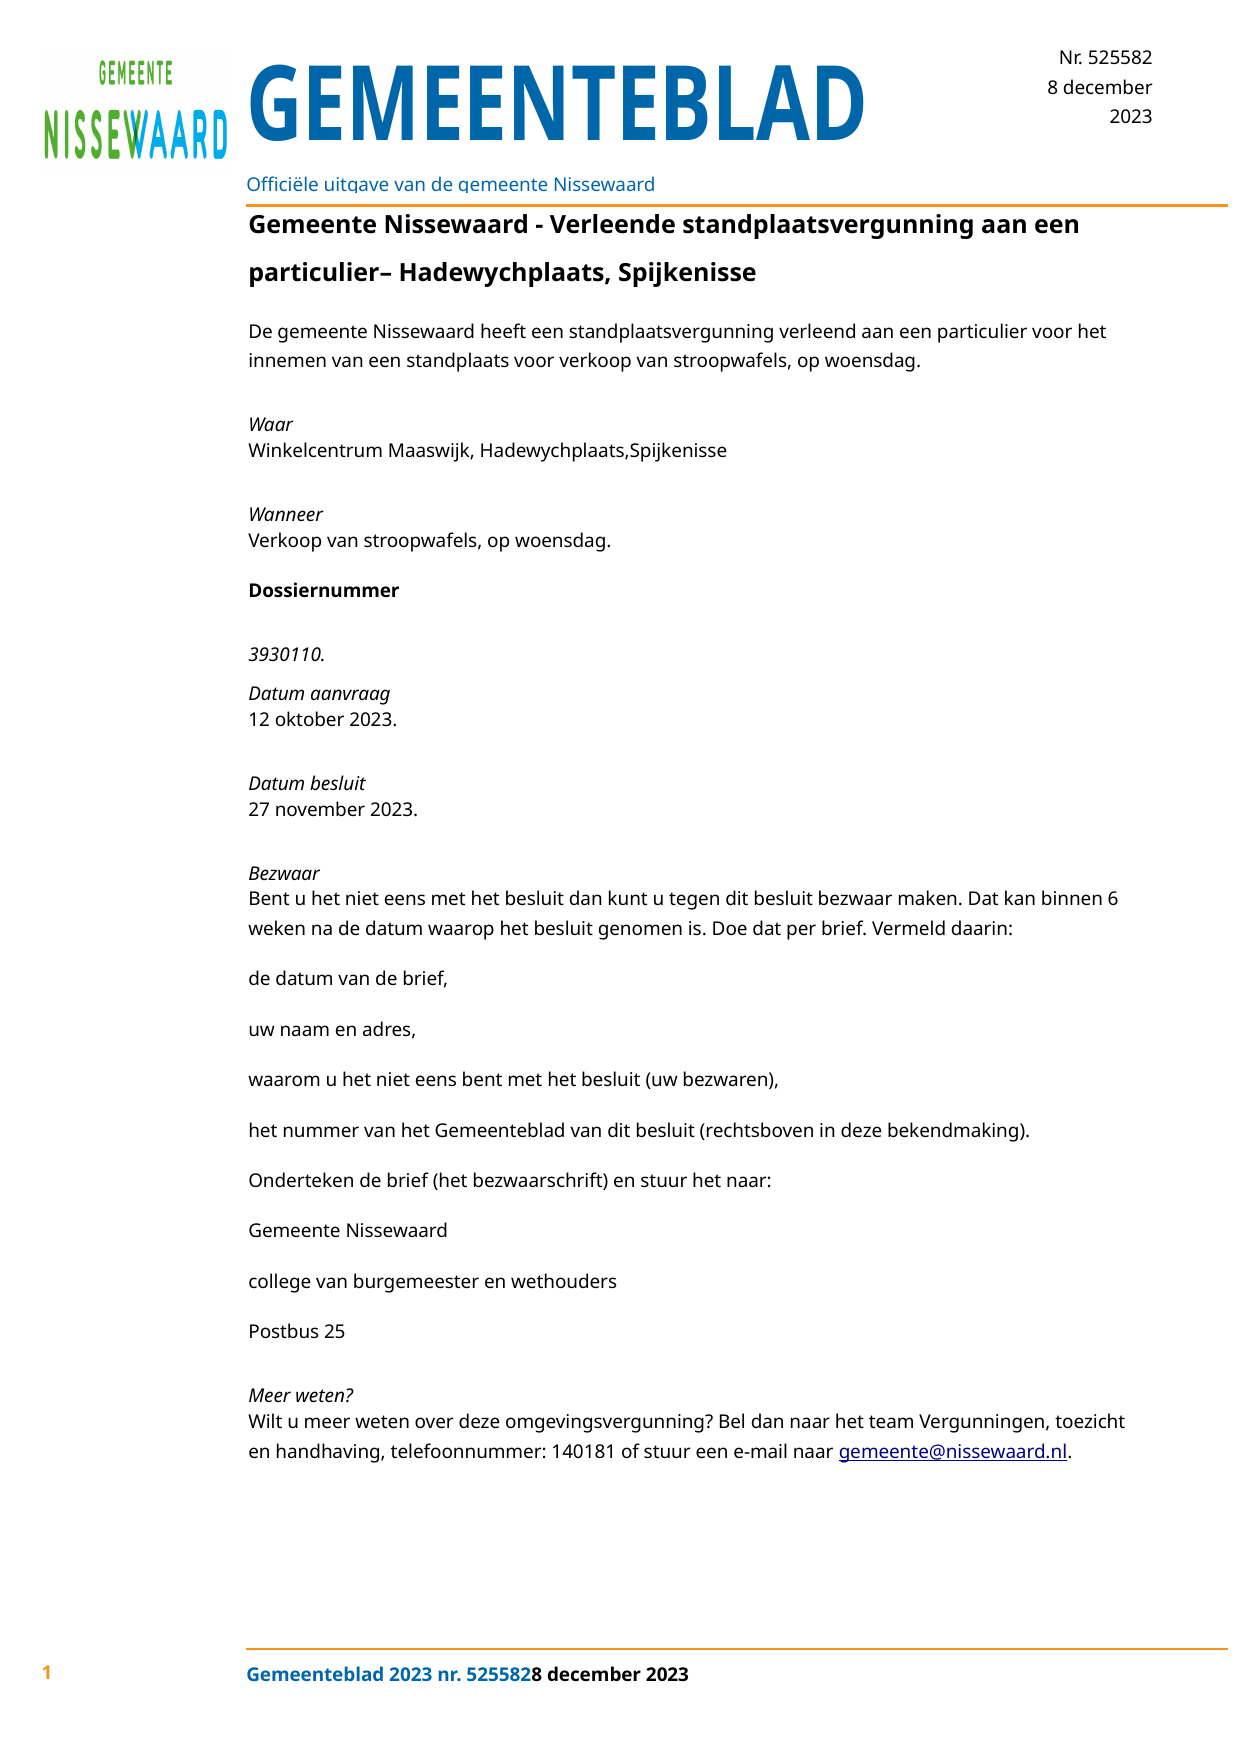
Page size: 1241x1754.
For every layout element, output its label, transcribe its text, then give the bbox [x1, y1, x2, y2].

text college van burgemeester en wethouders [248, 1268, 1152, 1294]
text Bent u het niet eens met het besluit dan kunt u tegen dit besluit bezwaar maken. Dat kan binnen 6 weken na de datum waarop het besluit genomen is. Doe dat per brief. Vermeld daarin: [248, 886, 1152, 941]
text Meer weten? [248, 1382, 1152, 1408]
text Onderteken de brief (het bezwaarschrift) en stuur het naar: [248, 1167, 1152, 1193]
text Wilt u meer weten over deze omgevingsvergunning? Bel dan naar het team Vergunningen, toezicht en handhaving, telefoonnummer: 140181 of stuur een e-mail naar gemeente@nissewaard.nl. [248, 1408, 1152, 1463]
text Datum aanvraag [248, 681, 1152, 706]
text Datum besluit [248, 770, 1152, 796]
text Wanneer [248, 501, 1152, 527]
text Winkelcentrum Maaswijk, Hadewychplaats,Spijkenisse [248, 437, 1152, 463]
text De gemeente Nissewaard heeft een standplaatsvergunning verleend aan een particulier voor het innemen van een standplaats voor verkoop van stroopwafels, op woensdag. [248, 318, 1152, 373]
picture [41, 47, 231, 172]
text de datum van de brief, [248, 966, 1152, 991]
text 3930110. [248, 641, 1152, 667]
text waarom u het niet eens bent met het besluit (uw bezwaren), [248, 1066, 1152, 1092]
text Gemeente Nissewaard [248, 1218, 1152, 1243]
text 12 oktober 2023. [248, 706, 1152, 732]
text 27 november 2023. [248, 796, 1152, 822]
text Verkoop van stroopwafels, op woensdag. [248, 527, 1152, 553]
text het nummer van het Gemeenteblad van dit besluit (rechtsboven in deze bekendmaking). [248, 1117, 1152, 1143]
text uw naam en adres, [248, 1016, 1152, 1042]
text Bezwaar [248, 860, 1152, 886]
text Postbus 25 [248, 1318, 1152, 1344]
text Gemeente Nissewaard - Verleende standplaatsvergunning aan een particulier– Hadewychplaats, Spijkenisse [248, 207, 1152, 288]
text Dossiernummer [248, 577, 1152, 603]
text Waar [248, 411, 1152, 437]
